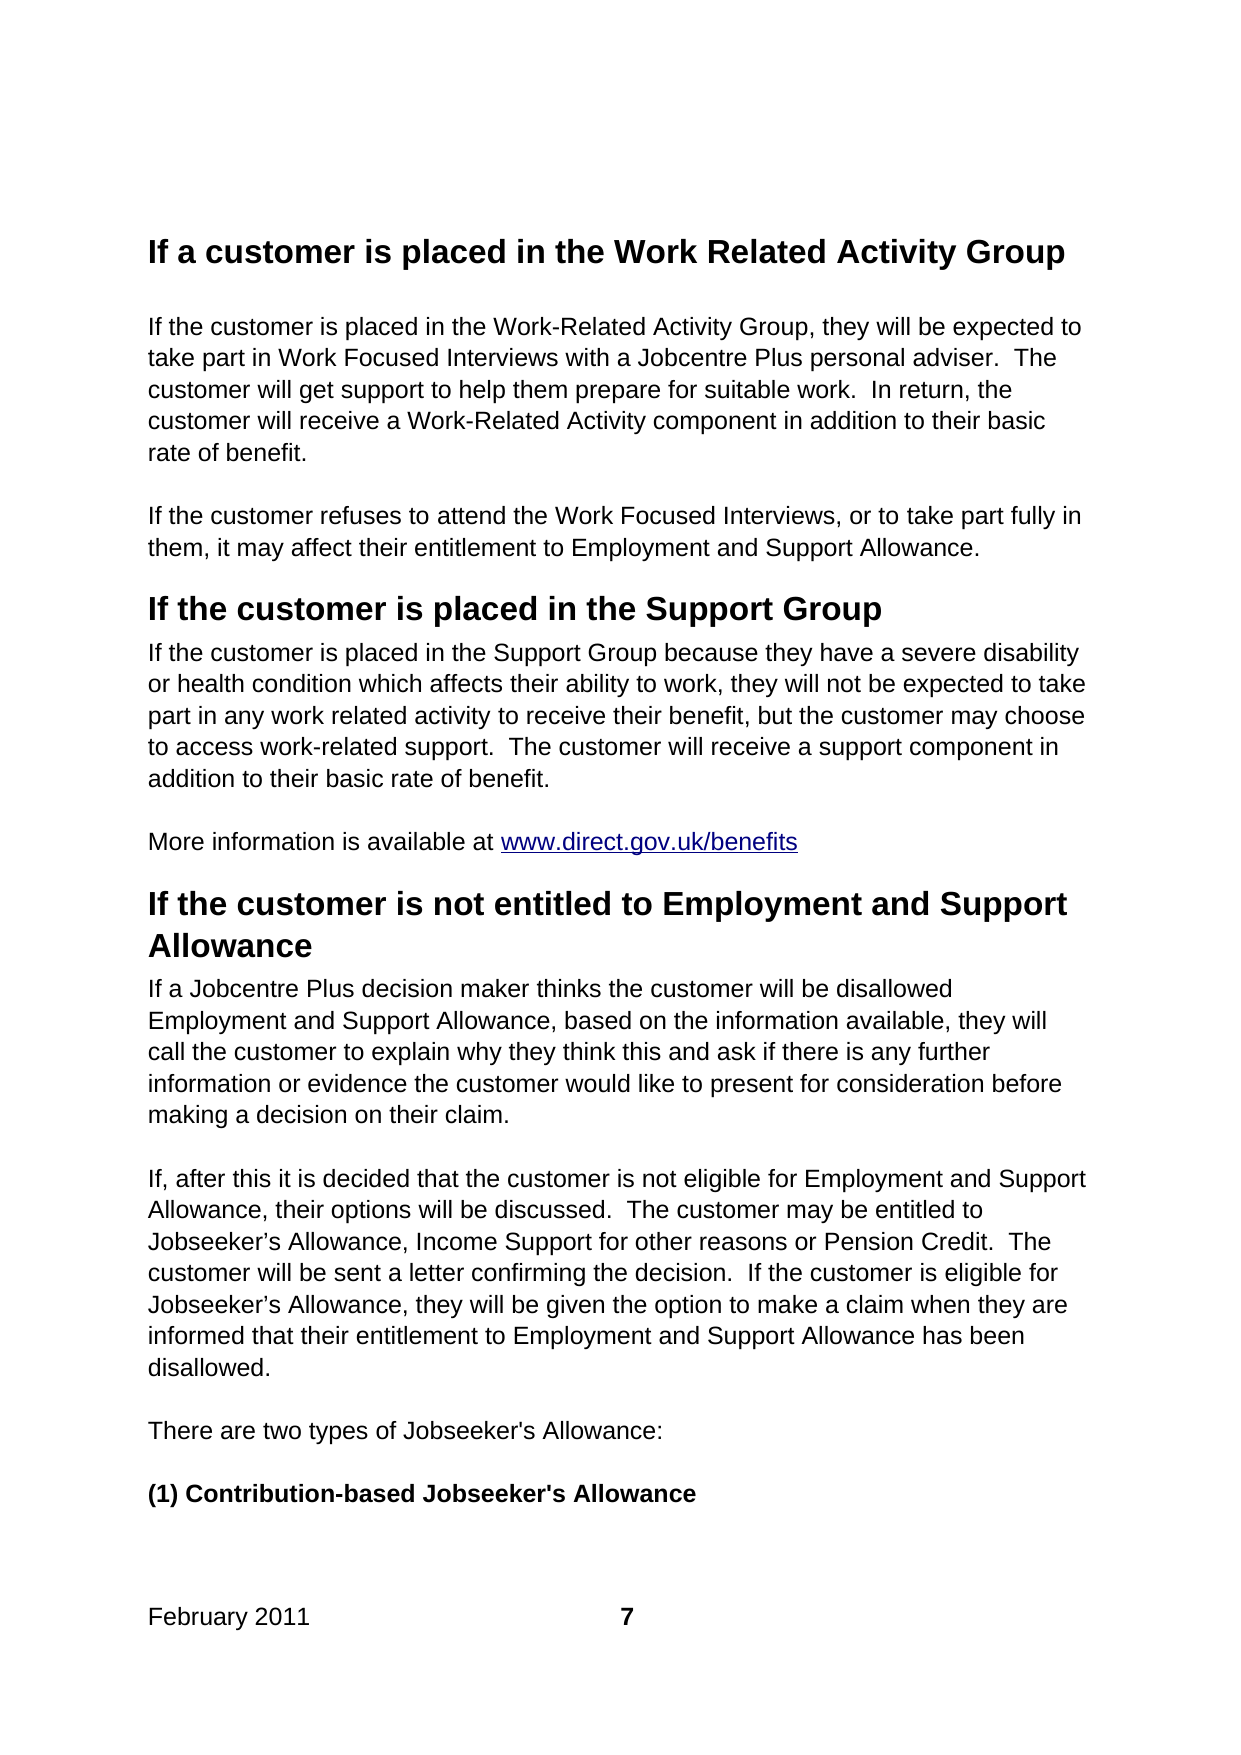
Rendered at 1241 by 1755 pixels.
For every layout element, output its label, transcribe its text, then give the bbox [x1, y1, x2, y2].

text If, after this it is decided that the customer is not eligible for Employment and Support Allowance, their options will be discussed. The customer may be entitled to Jobseeker’s Allowance, Income Support for other reasons or Pension Credit. The customer will be sent a letter confirming the decision. If the customer is eligible for Jobseeker’s Allowance, they will be given the option to make a claim when they are informed that their entitlement to Employment and Support Allowance has been disallowed. [148, 1163, 1093, 1382]
text If the customer refuses to attend the Work Focused Interviews, or to take part fully in them, it may affect their entitlement to Employment and Support Allowance. [148, 501, 1093, 561]
subtitle If a customer is placed in the Work Related Activity Group [148, 232, 1093, 270]
text There are two types of Jobseeker's Allowance: [148, 1416, 1093, 1445]
text More information is available at www.direct.gov.uk/benefits [148, 827, 1093, 856]
text (1) Contribution-based Jobseeker's Allowance [148, 1479, 1093, 1508]
text If a Jobcentre Plus decision maker thinks the customer will be disallowed Employment and Support Allowance, based on the information available, they will call the customer to explain why they think this and ask if there is any further information or evidence the customer would like to present for consideration before making a decision on their claim. [148, 974, 1093, 1129]
text If the customer is placed in the Support Group because they have a severe disability or health condition which affects their ability to work, they will not be expected to take part in any work related activity to receive their benefit, but the customer may choose to access work-related support. The customer will receive a support component in addition to their basic rate of benefit. [148, 638, 1093, 793]
subtitle If the customer is not entitled to Employment and Support Allowance [148, 883, 1093, 964]
text If the customer is placed in the Work-Related Activity Group, they will be expected to take part in Work Focused Interviews with a Jobcentre Plus personal adviser. The customer will get support to help them prepare for suitable work. In return, the customer will receive a Work-Related Activity component in addition to their basic rate of benefit. [148, 312, 1093, 467]
subtitle If the customer is placed in the Support Group [148, 589, 1093, 628]
